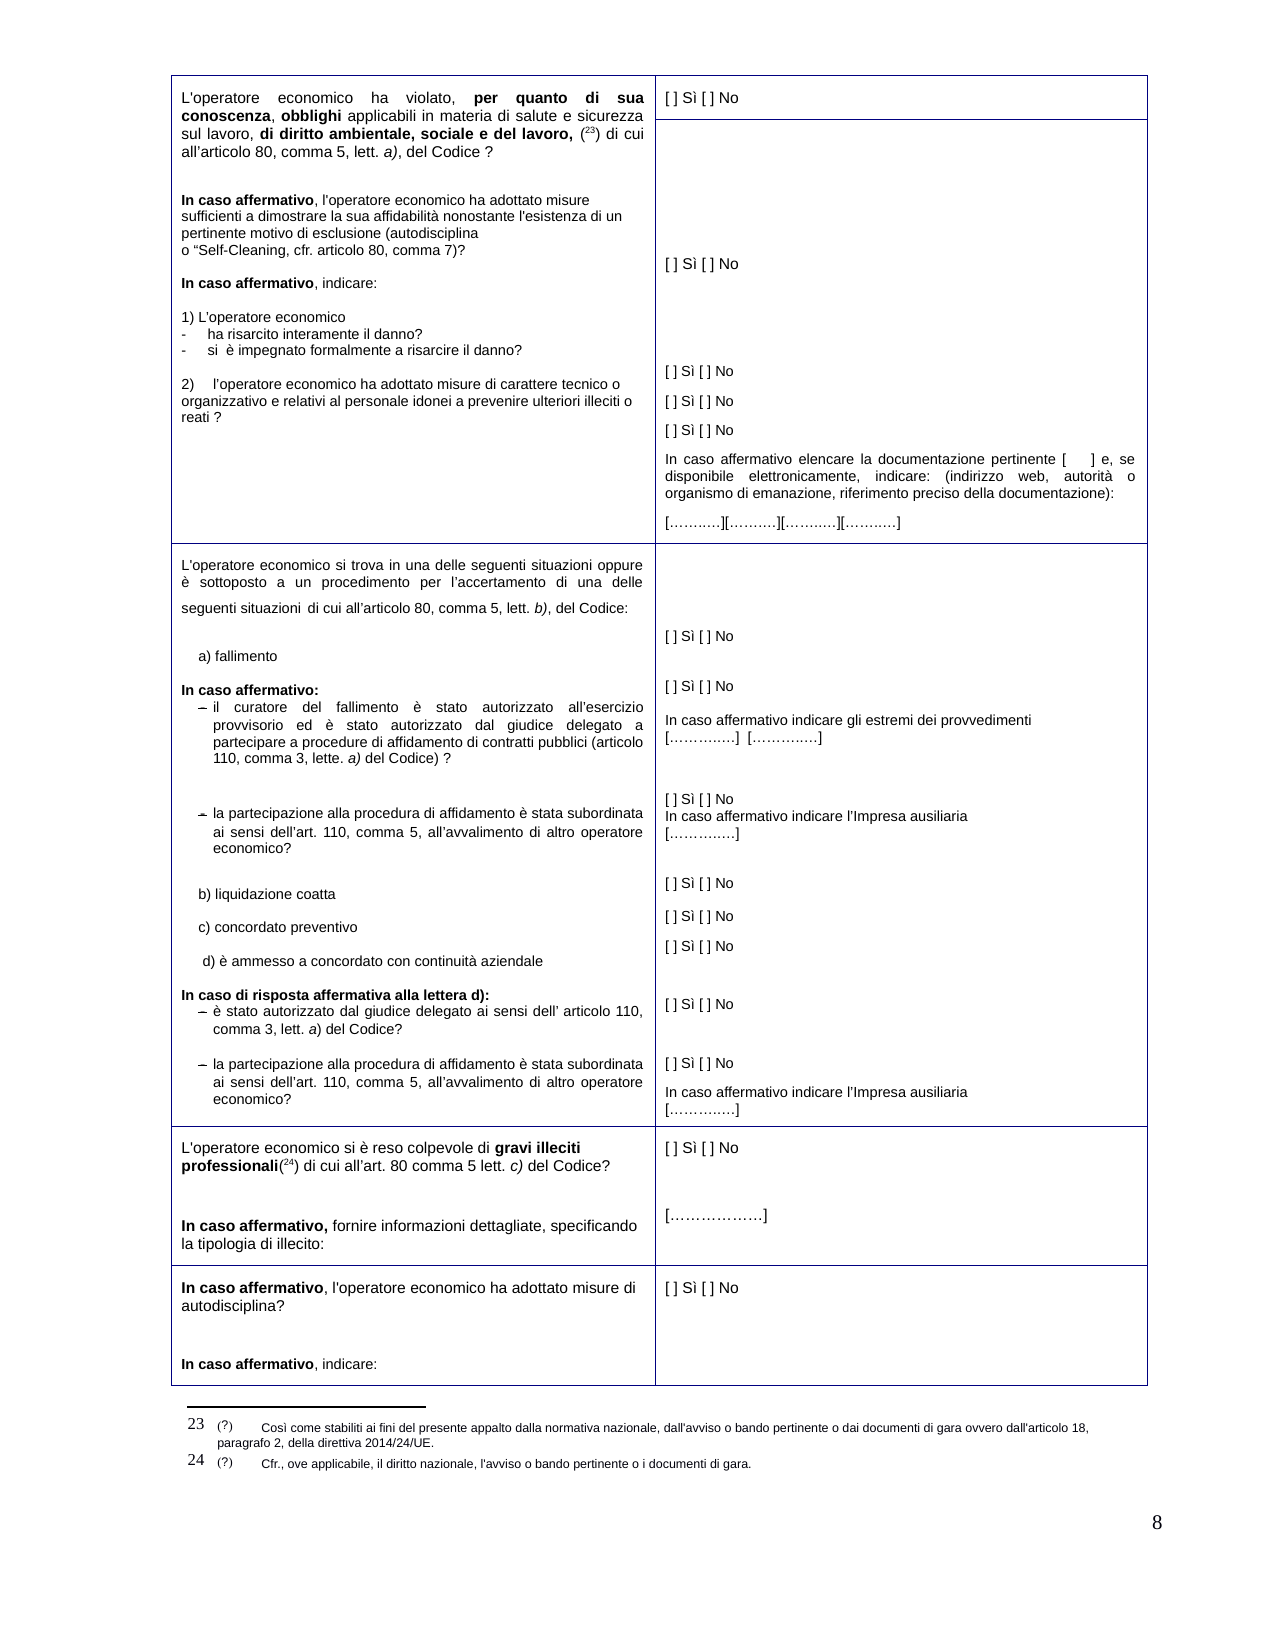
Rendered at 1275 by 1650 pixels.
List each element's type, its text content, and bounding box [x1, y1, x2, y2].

table_cell In caso affermativo, l'operatore economico ha adottato misure di autodisciplina? In caso affermativo, indicare: [172, 1266, 655, 1385]
table_cell [ ] Sì [ ] No [656, 1266, 1147, 1385]
table_cell [ ] Sì [ ] No [ ] Sì [ ] No In caso affermativo indicare gli estremi dei provvedimenti [………..…] [………..…] [ ] Sì [ ] No In caso affermativo indicare l’Impresa ausiliaria [………..…] [ ] Sì [ ] No [ ] Sì [ ] No [ ] Sì [ ] No [ ] Sì [ ] No [ ] Sì [ ] No In caso affermativo indicare l’Impresa ausiliaria [………..…] [656, 544, 1147, 1126]
table_cell L'operatore economico si è reso colpevole di gravi illeciti professionali() di cui all’art. 80 comma 5 lett. c) del Codice? In caso affermativo, fornire informazioni dettagliate, specificando la tipologia di illecito: [172, 1127, 655, 1265]
table_cell [ ] Sì [ ] No [656, 76, 1147, 119]
table_cell [ ] Sì [ ] No [ ] Sì [ ] No [ ] Sì [ ] No [ ] Sì [ ] No In caso affermativo elencare la documentazione pertinente [ ] e, se disponibile elettronicamente, indicare: (indirizzo web, autorità o organismo di emanazione, riferimento preciso della documentazione): [……..…][…….…][……..…][……..…] [656, 120, 1147, 543]
table_cell L'operatore economico si trova in una delle seguenti situazioni oppure è sottoposto a un procedimento per l’accertamento di una delle seguenti situazioni di cui all’articolo 80, comma 5, lett. b), del Codice: a) fallimento In caso affermativo: il curatore del fallimento è stato autorizzato all’esercizio provvisorio ed è stato autorizzato dal giudice delegato a partecipare a procedure di affidamento di contratti pubblici (articolo 110, comma 3, lette. a) del Codice) ? la partecipazione alla procedura di affidamento è stata subordinata ai sensi dell’art. 110, comma 5, all’avvalimento di altro operatore economico? b) liquidazione coatta c) concordato preventivo d) è ammesso a concordato con continuità aziendale In caso di risposta affermativa alla lettera d): è stato autorizzato dal giudice delegato ai sensi dell’ articolo 110, comma 3, lett. a) del Codice? la partecipazione alla procedura di affidamento è stata subordinata ai sensi dell’art. 110, comma 5, all’avvalimento di altro operatore economico? [172, 544, 655, 1126]
table_cell [ ] Sì [ ] No [………………] [656, 1127, 1147, 1265]
table_cell L'operatore economico ha violato, per quanto di sua conoscenza, obblighi applicabili in materia di salute e sicurezza sul lavoro, di diritto ambientale, sociale e del lavoro, () di cui all’articolo 80, comma 5, lett. a), del Codice ? In caso affermativo, l'operatore economico ha adottato misure sufficienti a dimostrare la sua affidabilità nonostante l'esistenza di un pertinente motivo di esclusione (autodisciplina o “Self-Cleaning, cfr. articolo 80, comma 7)? In caso affermativo, indicare: 1) L’operatore economico - ha risarcito interamente il danno? - si è impegnato formalmente a risarcire il danno? 2) l’operatore economico ha adottato misure di carattere tecnico o organizzativo e relativi al personale idonei a prevenire ulteriori illeciti o reati ? [172, 76, 655, 543]
